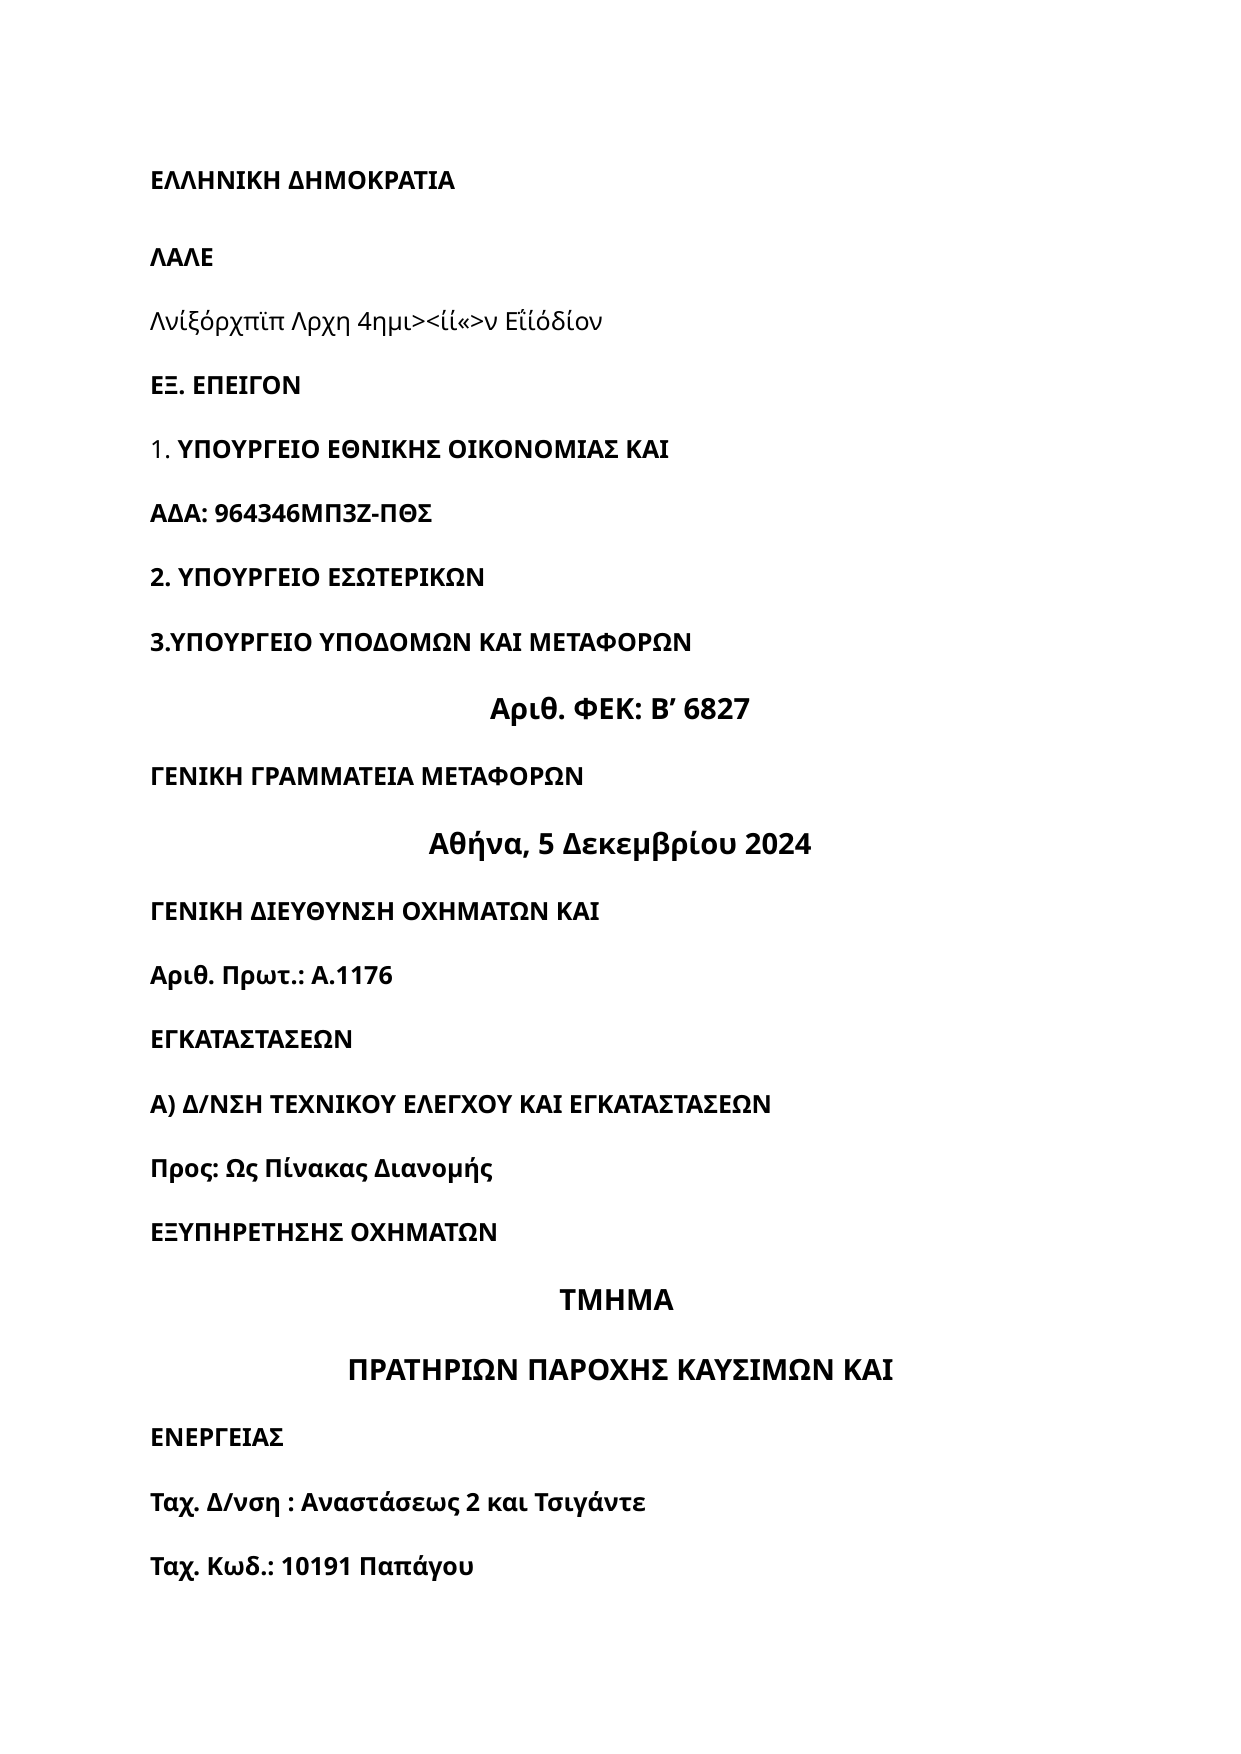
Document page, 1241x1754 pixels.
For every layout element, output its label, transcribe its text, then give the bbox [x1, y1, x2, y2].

text ΕΞ. ΕΠΕΙΓΟΝ [150, 367, 1090, 402]
text 1. ΥΠΟΥΡΓΕΙΟ ΕΘΝΙΚΗΣ ΟΙΚΟΝΟΜΙΑΣ ΚΑΙ [150, 432, 1090, 466]
text 2. ΥΠΟΥΡΓΕΙΟ ΕΣΩΤΕΡΙΚΩΝ [150, 560, 1090, 594]
title ΕΛΛΗΝΙΚΗ ΔΗΜΟΚΡΑΤΙΑ [150, 162, 1090, 197]
text 3.ΥΠΟΥΡΓΕΙΟ ΥΠΟΔΟΜΩΝ ΚΑΙ ΜΕΤΑΦΟΡΩΝ [150, 624, 1090, 658]
subtitle ΤΜΗΜΑ [150, 1279, 1090, 1318]
text ΕΝΕΡΓΕΙΑΣ [150, 1420, 1090, 1454]
text ΛΑΛΕ [150, 239, 1090, 273]
text ΑΔΑ: 964346ΜΠ3Ζ-ΠΘΣ [150, 496, 1090, 530]
subtitle ΠΡΑΤΗΡΙΩΝ ΠΑΡΟΧΗΣ ΚΑΥΣΙΜΩΝ ΚΑΙ [150, 1349, 1090, 1389]
text ΕΞΥΠΗΡΕΤΗΣΗΣ ΟΧΗΜΑΤΩΝ [150, 1214, 1090, 1249]
text ΕΓΚΑΤΑΣΤΑΣΕΩΝ [150, 1022, 1090, 1056]
text Α) Δ/ΝΣΗ ΤΕΧΝΙΚΟΥ ΕΛΕΓΧΟΥ ΚΑΙ ΕΓΚΑΤΑΣΤΑΣΕΩΝ [150, 1086, 1090, 1120]
text Αριθ. Πρωτ.: Α.1176 [150, 958, 1090, 992]
text ΓΕΝΙΚΗ ΔΙΕΥΘΥΝΣΗ ΟΧΗΜΑΤΩΝ ΚΑΙ [150, 894, 1090, 928]
text Λνίξόρχπϊπ Λρχη 4ημι><ίί«>ν Εΐίόδίον [150, 303, 1090, 337]
text Αριθ. ΦΕΚ: Β’ 6827 [150, 688, 1090, 728]
text Ταχ. Κωδ.: 10191 Παπάγου [150, 1548, 1090, 1582]
text Αθήνα, 5 Δεκεμβρίου 2024 [150, 823, 1090, 863]
text ΓΕΝΙΚΗ ΓΡΑΜΜΑΤΕΙΑ ΜΕΤΑΦΟΡΩΝ [150, 759, 1090, 793]
text Ταχ. Δ/νση : Αναστάσεως 2 και Τσιγάντε [150, 1484, 1090, 1518]
text Προς: Ως Πίνακας Διανομής [150, 1150, 1090, 1184]
